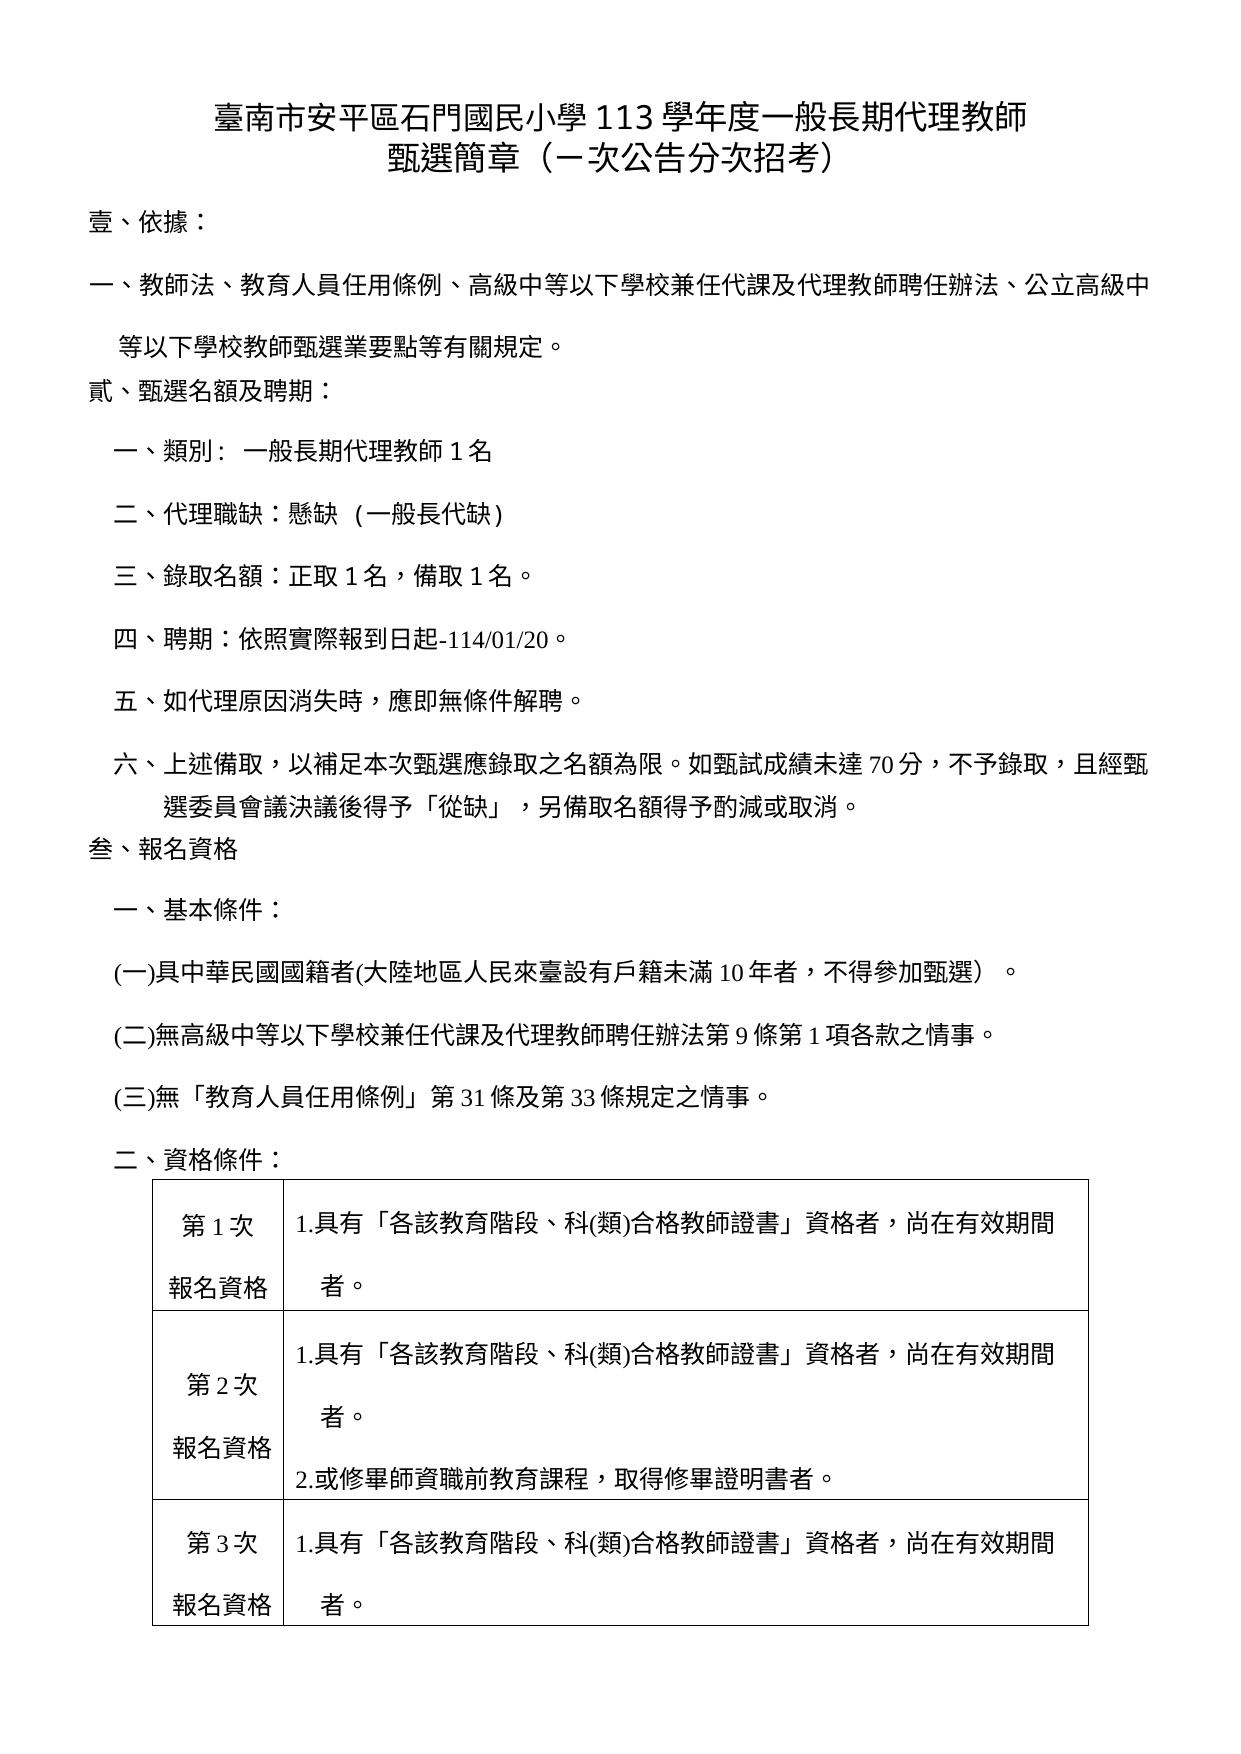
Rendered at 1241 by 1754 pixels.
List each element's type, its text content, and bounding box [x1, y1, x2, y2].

table_cell 1.具有「各該教育階段、科(類)合格教師證書」資格者，尚在有效期間者。 2.或修畢師資職前教育課程，取得修畢證明書者。 [284, 1311, 1088, 1498]
table_header 1.具有「各該教育階段、科(類)合格教師證書」資格者，尚在有效期間者。 [284, 1180, 1088, 1310]
text 二、代理職缺：懸缺 (一般長代缺) [89, 471, 1152, 533]
table_header 第1次 報名資格 [153, 1180, 283, 1310]
text 壹、依據： [89, 179, 1152, 242]
text 二、資格條件： [89, 1117, 1152, 1179]
table_cell 第2次 報名資格 [153, 1311, 283, 1498]
text 三、錄取名額：正取1名，備取1名。 [89, 533, 1152, 596]
text (二)無高級中等以下學校兼任代課及代理教師聘任辦法第9條第1項各款之情事。 [89, 992, 1152, 1054]
table_cell 1.具有「各該教育階段、科(類)合格教師證書」資格者，尚在有效期間者。 [284, 1500, 1088, 1624]
text 選委員會議決議後得予「從缺」，另備取名額得予酌減或取消。 [89, 783, 1152, 825]
text 四、聘期：依照實際報到日起-114/01/20。 [89, 596, 1152, 658]
text 叁、報名資格 [89, 825, 1152, 867]
table_cell 第3次 報名資格 [153, 1500, 283, 1624]
text (三)無「教育人員任用條例」第31條及第33條規定之情事。 [89, 1054, 1152, 1117]
text 五、如代理原因消失時，應即無條件解聘。 [89, 658, 1152, 721]
text 六、上述備取，以補足本次甄選應錄取之名額為限。如甄試成績未達70分，不予錄取，且經甄 [89, 721, 1152, 783]
text 甄選簡章（ㄧ次公告分次招考） [89, 137, 1152, 179]
text 一、類別: 一般長期代理教師1名 [89, 408, 1152, 471]
text 一、基本條件： [89, 867, 1152, 929]
text 臺南市安平區石門國民小學113學年度一般長期代理教師 [89, 96, 1152, 137]
text (一)具中華民國國籍者(大陸地區人民來臺設有戶籍未滿10年者，不得參加甄選）。 [89, 929, 1152, 992]
text 貳、甄選名額及聘期： [89, 367, 1152, 408]
text 一、教師法、教育人員任用條例、高級中等以下學校兼任代課及代理教師聘任辦法、公立高級中等以下學校教師甄選業要點等有關規定。 [89, 242, 1152, 367]
